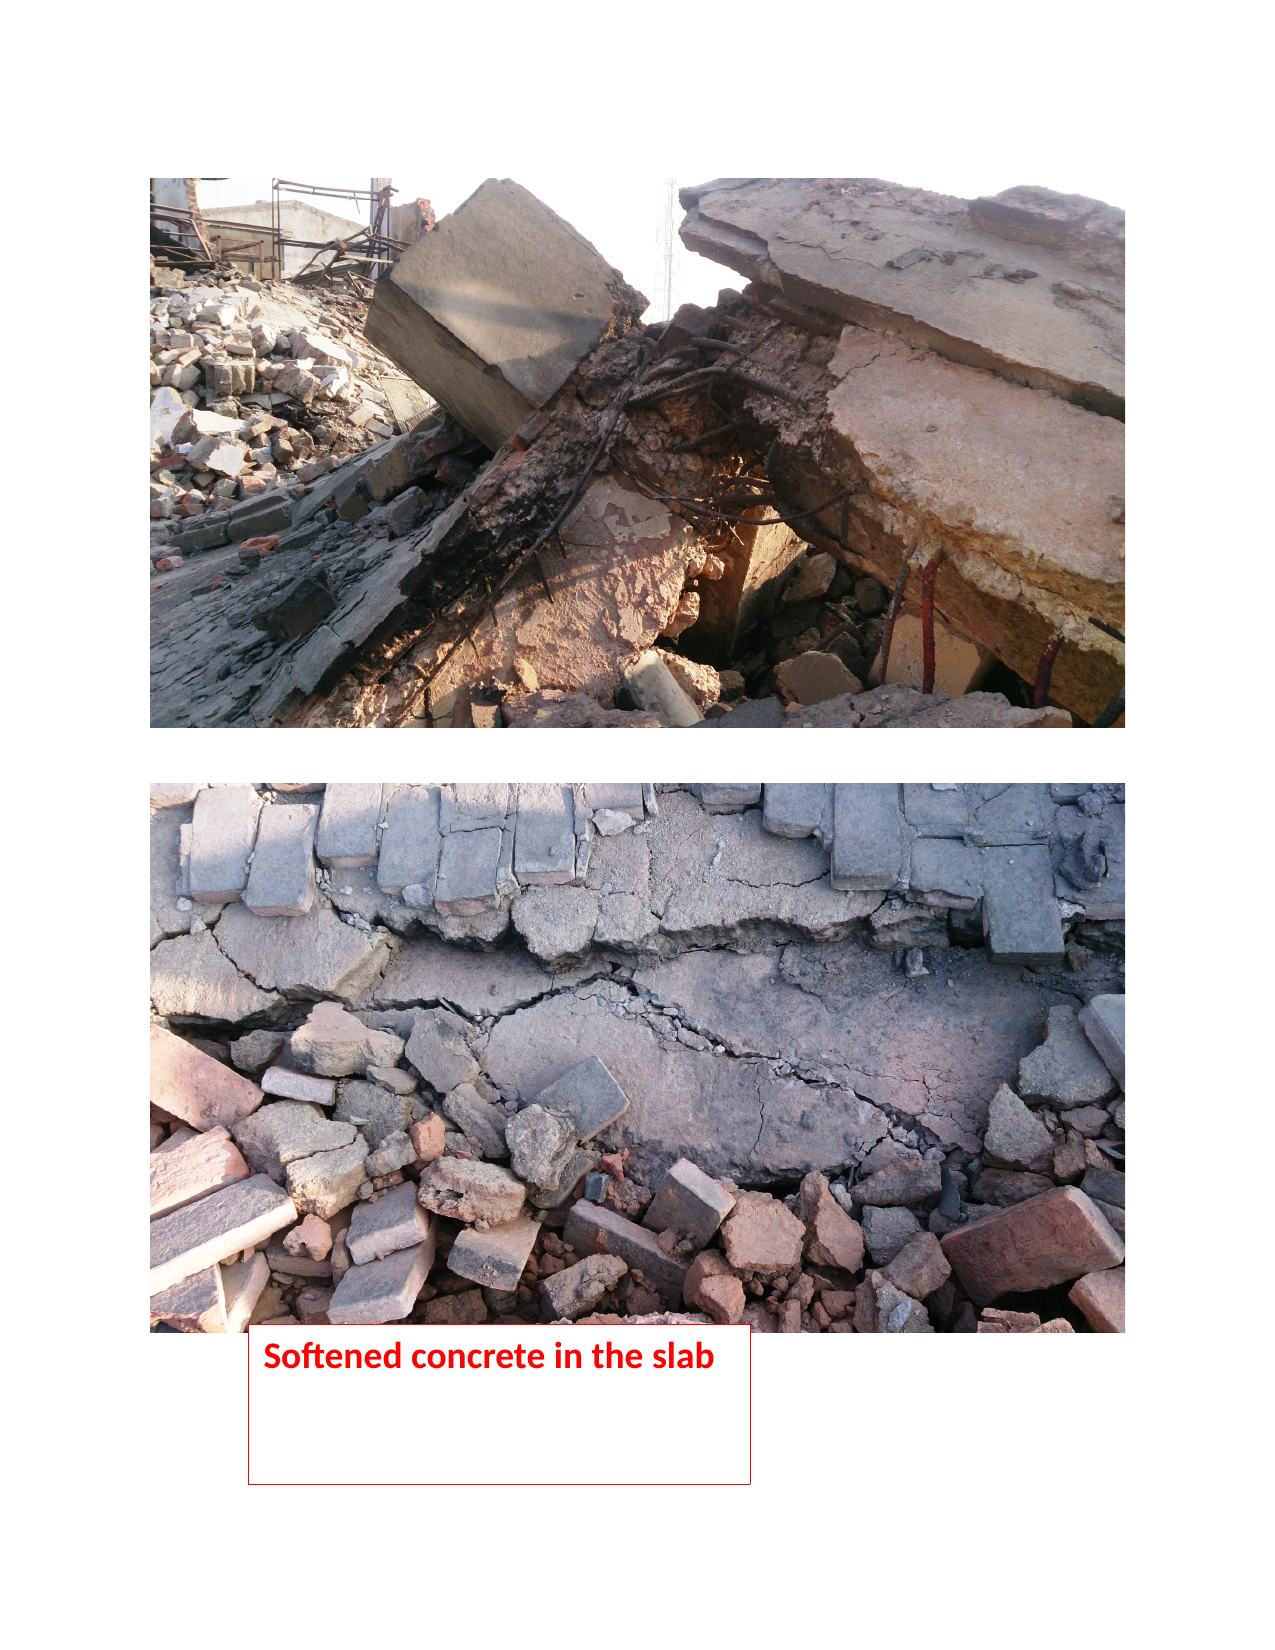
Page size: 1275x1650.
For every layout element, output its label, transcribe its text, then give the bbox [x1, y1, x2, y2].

text Softened concrete in the slab [263, 1332, 735, 1377]
picture [150, 783, 1125, 1333]
picture [150, 178, 1125, 728]
